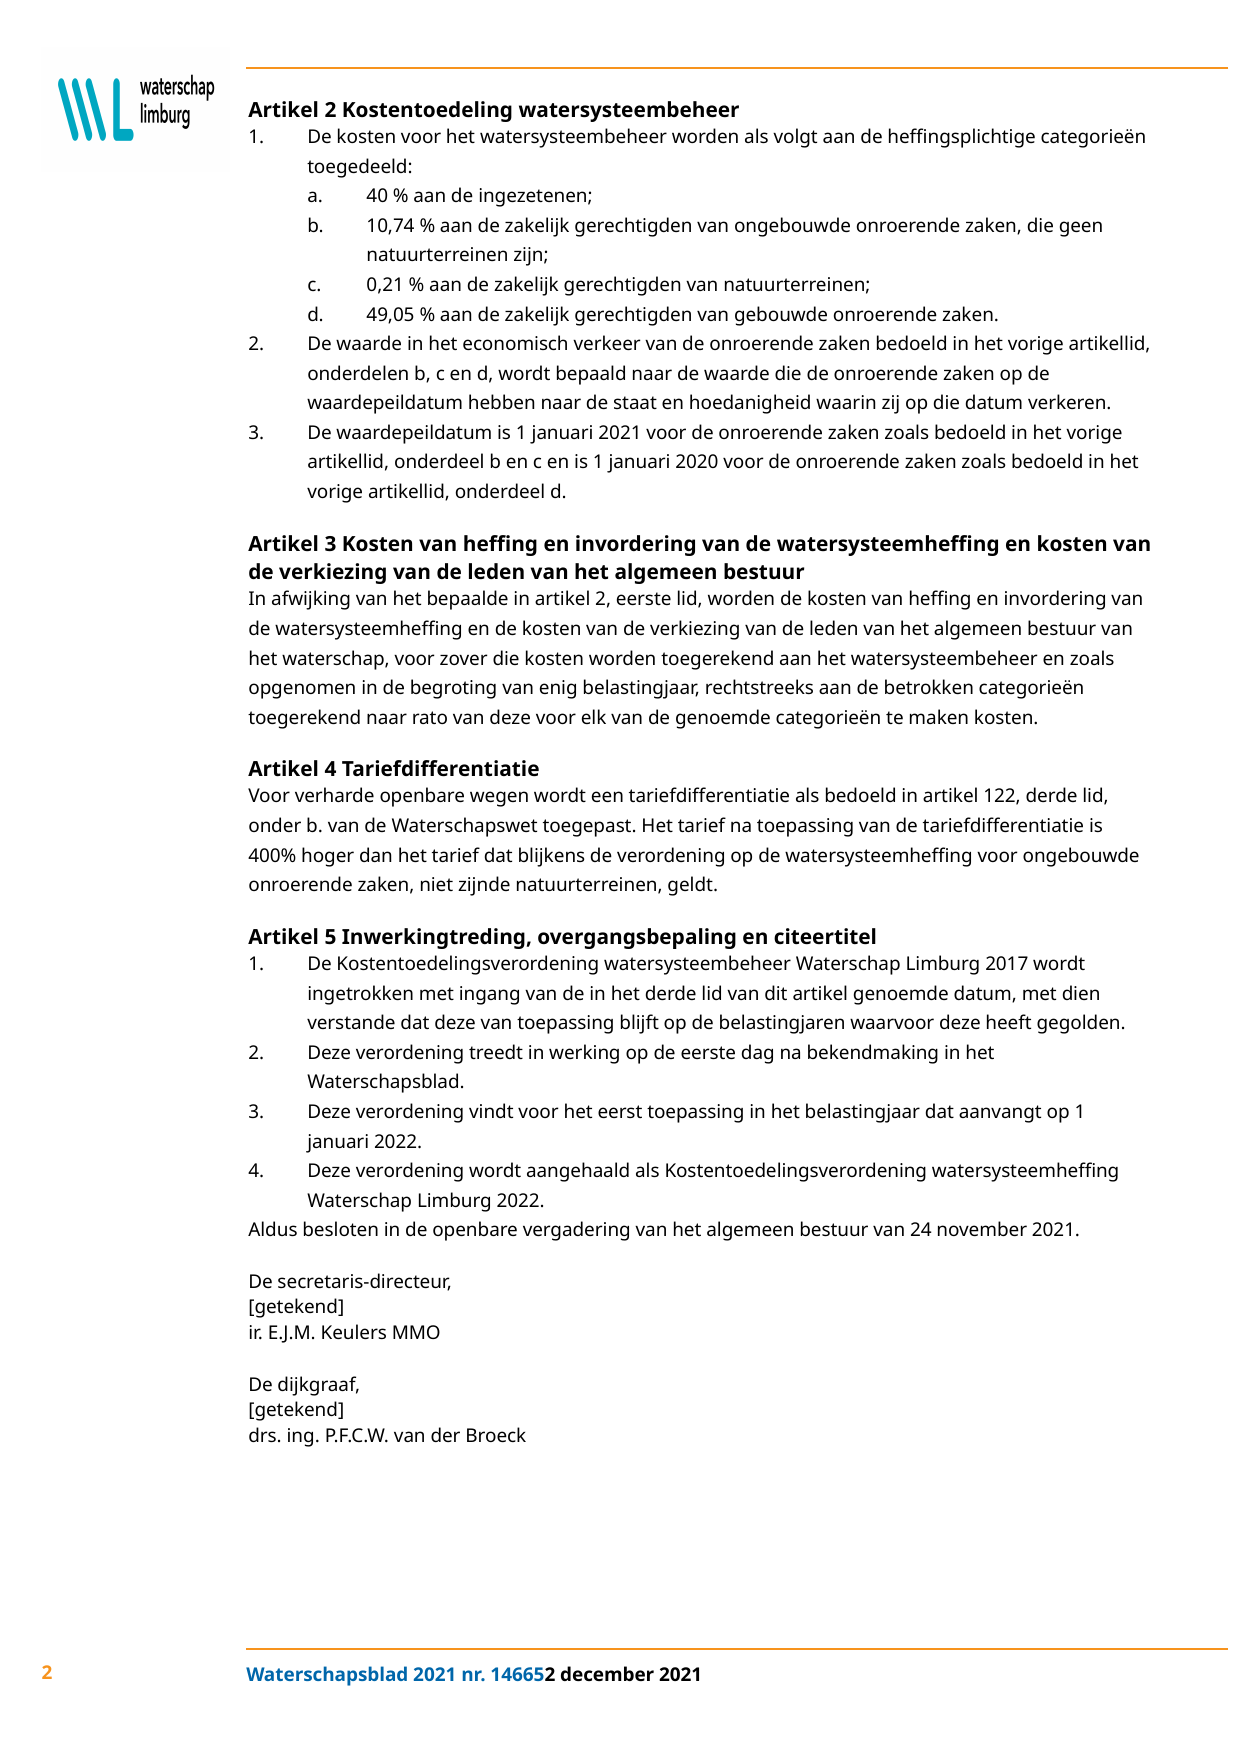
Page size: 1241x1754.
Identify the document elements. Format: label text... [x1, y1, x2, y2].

text ir. E.J.M. Keulers MMO [248, 1319, 1152, 1345]
text drs. ing. P.F.C.W. van der Broeck [248, 1422, 1152, 1448]
list De Kostentoedelingsverordening watersysteembeheer Waterschap Limburg 2017 wordt ingetrokken met ingang van de in het derde lid van dit artikel genoemde datum, met dien verstande dat deze van toepassing blijft op de belastingjaren waarvoor deze heeft gegolden. [248, 950, 1152, 1035]
list Deze verordening vindt voor het eerst toepassing in het belastingjaar dat aanvangt op 1 januari 2022. [248, 1098, 1152, 1153]
text Artikel 4 Tariefdifferentiatie [248, 754, 1152, 783]
text [getekend] [248, 1397, 1152, 1422]
list De kosten voor het watersysteembeheer worden als volgt aan de heffingsplichtige categorieën toegedeeld: [248, 123, 1152, 178]
text Artikel 3 Kosten van heffing en invordering van de watersysteemheffing en kosten van de verkiezing van de leden van het algemeen bestuur [248, 529, 1152, 586]
list 40 % aan de ingezetenen; [307, 182, 1152, 208]
list De waardepeildatum is 1 januari 2021 voor de onroerende zaken zoals bedoeld in het vorige artikellid, onderdeel b en c en is 1 januari 2020 voor de onroerende zaken zoals bedoeld in het vorige artikellid, onderdeel d. [248, 419, 1152, 504]
text In afwijking van het bepaalde in artikel 2, eerste lid, worden de kosten van heffing en invordering van de watersysteemheffing en de kosten van de verkiezing van de leden van het algemeen bestuur van het waterschap, voor zover die kosten worden toegerekend aan het watersysteembeheer en zoals opgenomen in de begroting van enig belastingjaar, rechtstreeks aan de betrokken categorieën toegerekend naar rato van deze voor elk van de genoemde categorieën te maken kosten. [248, 586, 1152, 729]
list Deze verordening wordt aangehaald als Kostentoedelingsverordening watersysteemheffing Waterschap Limburg 2022. [248, 1157, 1152, 1213]
text Voor verharde openbare wegen wordt een tariefdifferentiatie als bedoeld in artikel 122, derde lid, onder b. van de Waterschapswet toegepast. Het tarief na toepassing van de tariefdifferentiatie is 400% hoger dan het tarief dat blijkens de verordening op de watersysteemheffing voor ongebouwde onroerende zaken, niet zijnde natuurterreinen, geldt. [248, 783, 1152, 897]
list De waarde in het economisch verkeer van de onroerende zaken bedoeld in het vorige artikellid, onderdelen b, c en d, wordt bepaald naar de waarde die de onroerende zaken op de waardepeildatum hebben naar de staat en hoedanigheid waarin zij op die datum verkeren. [248, 330, 1152, 415]
text Aldus besloten in de openbare vergadering van het algemeen bestuur van 24 november 2021. [248, 1217, 1152, 1242]
text Artikel 5 Inwerkingtreding, overgangsbepaling en citeertitel [248, 922, 1152, 950]
list 0,21 % aan de zakelijk gerechtigden van natuurterreinen; [307, 271, 1152, 297]
list 10,74 % aan de zakelijk gerechtigden van ongebouwde onroerende zaken, die geen natuurterreinen zijn; [307, 212, 1152, 267]
picture [41, 47, 231, 172]
text De dijkgraaf, [248, 1371, 1152, 1397]
text [getekend] [248, 1294, 1152, 1319]
text De secretaris-directeur, [248, 1268, 1152, 1294]
text Artikel 2 Kostentoedeling watersysteembeheer [248, 95, 1152, 123]
list 49,05 % aan de zakelijk gerechtigden van gebouwde onroerende zaken. [307, 301, 1152, 326]
list Deze verordening treedt in werking op de eerste dag na bekendmaking in het Waterschapsblad. [248, 1039, 1152, 1094]
